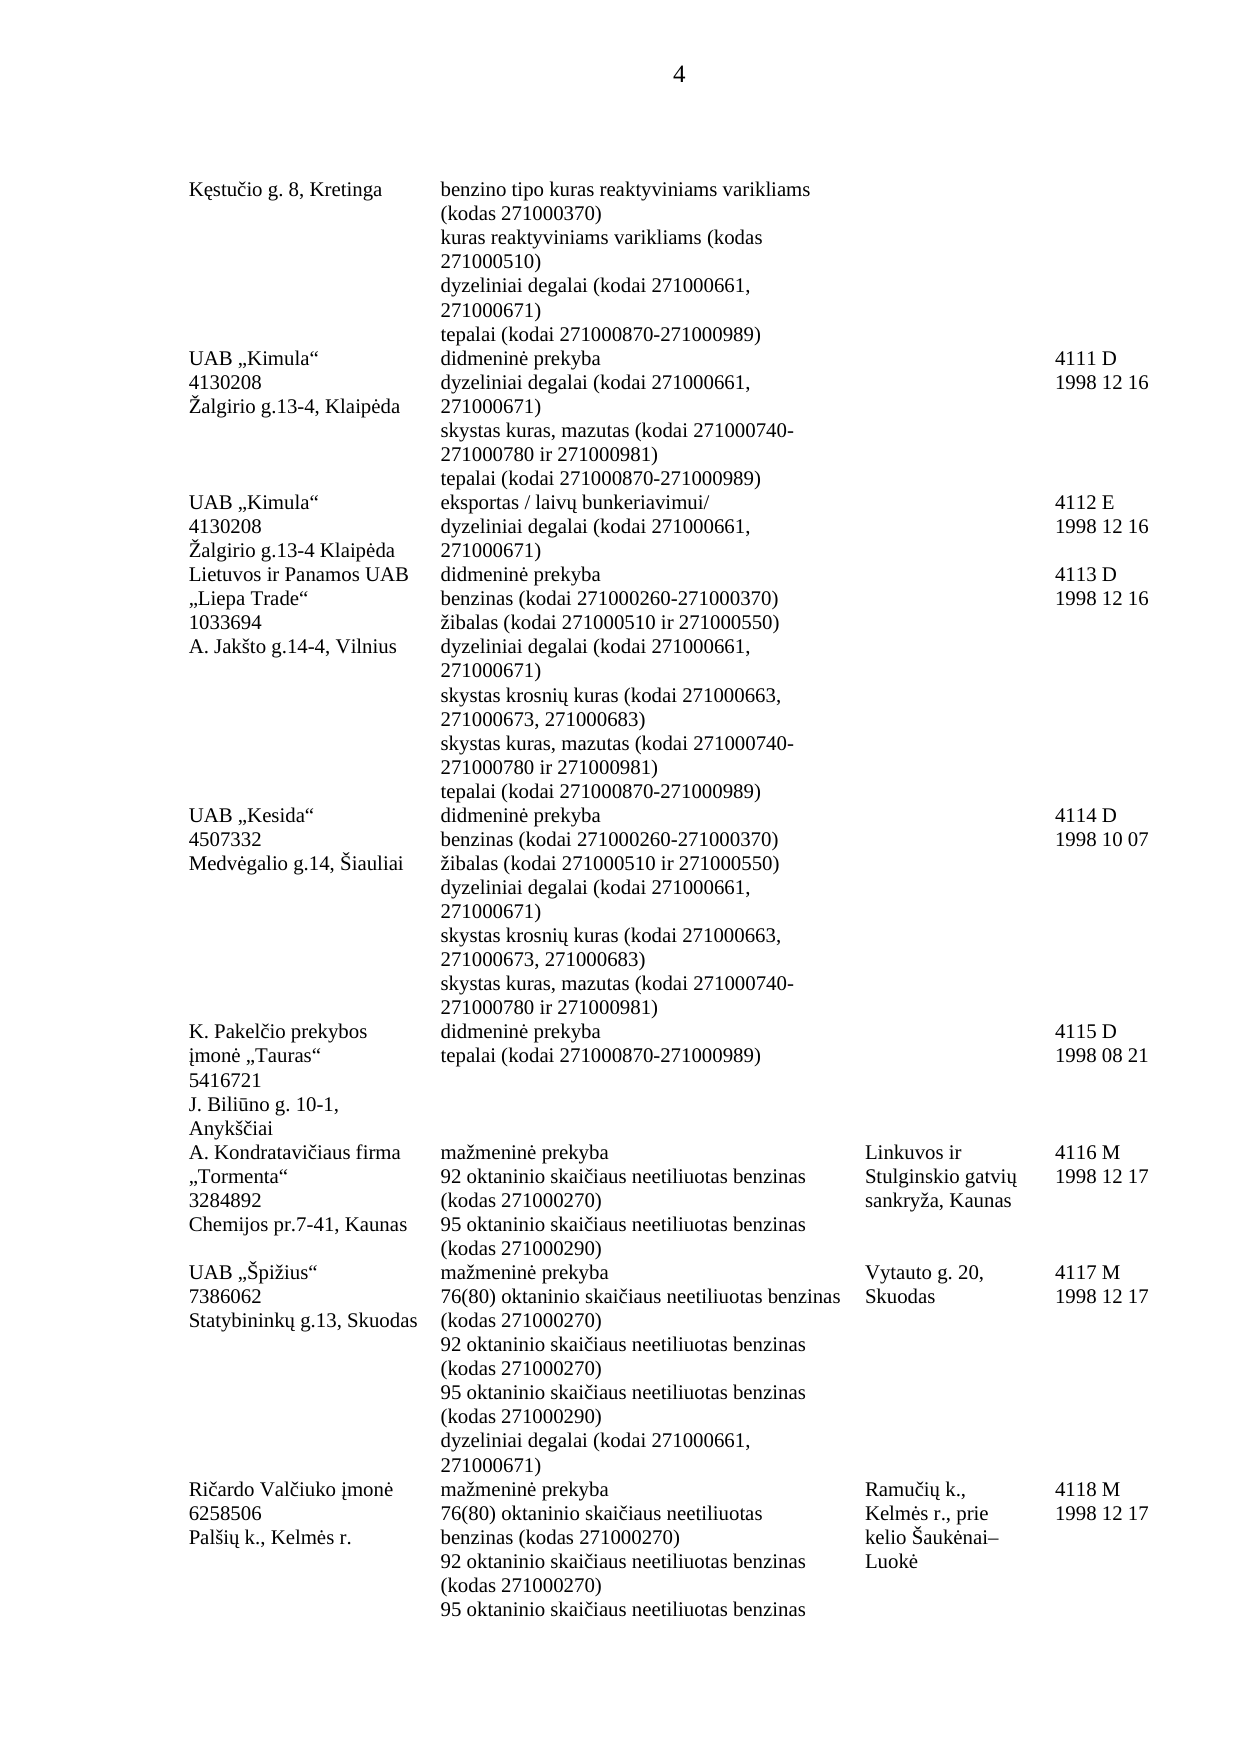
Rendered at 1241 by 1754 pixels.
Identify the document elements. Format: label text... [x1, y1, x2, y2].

table_cell 4115 D 1998 08 21 [1044, 1019, 1181, 1140]
table_cell mažmeninė prekyba 76(80) oktaninio skaičiaus neetiliuotas benzinas (kodas 271000270) 92 oktaninio skaičiaus neetiliuotas benzinas (kodas 271000270) 95 oktaninio skaičiaus neetiliuotas benzinas [429, 1477, 853, 1621]
table_cell [854, 803, 1043, 1019]
table_cell Linkuvos ir Stulginskio gatvių sankryža, Kaunas [854, 1140, 1043, 1260]
table_cell Ramučių k., Kelmės r., prie kelio Šaukėnai–Luokė [854, 1477, 1043, 1621]
table_cell Lietuvos ir Panamos UAB „Liepa Trade“ 1033694 A. Jakšto g.14-4, Vilnius [177, 562, 429, 803]
table_cell 4111 D 1998 12 16 [1044, 346, 1181, 490]
table_cell Ričardo Valčiuko įmonė 6258506 Palšių k., Kelmės r. [177, 1477, 429, 1621]
table_cell [854, 346, 1043, 490]
table_cell 4112 E 1998 12 16 [1044, 490, 1181, 562]
table_cell Kęstučio g. 8, Kretinga [177, 177, 429, 346]
table_cell UAB „Špižius“ 7386062 Statybininkų g.13, Skuodas [177, 1260, 429, 1477]
table_cell 4113 D 1998 12 16 [1044, 562, 1181, 803]
table_cell 4114 D 1998 10 07 [1044, 803, 1181, 1019]
table_cell benzino tipo kuras reaktyviniams varikliams (kodas 271000370) kuras reaktyviniams varikliams (kodas 271000510) dyzeliniai degalai (kodai 271000661, 271000671) tepalai (kodai 271000870-271000989) [429, 177, 853, 346]
table_cell didmeninė prekyba dyzeliniai degalai (kodai 271000661, 271000671) skystas kuras, mazutas (kodai 271000740-271000780 ir 271000981) tepalai (kodai 271000870-271000989) [429, 346, 853, 490]
table_cell didmeninė prekyba benzinas (kodai 271000260-271000370) žibalas (kodai 271000510 ir 271000550) dyzeliniai degalai (kodai 271000661, 271000671) skystas krosnių kuras (kodai 271000663, 271000673, 271000683) skystas kuras, mazutas (kodai 271000740-271000780 ir 271000981) tepalai (kodai 271000870-271000989) [429, 562, 853, 803]
table_cell [854, 490, 1043, 562]
table_cell K. Pakelčio prekybos įmonė „Tauras“ 5416721 J. Biliūno g. 10-1, Anykščiai [177, 1019, 429, 1140]
table_cell 4117 M 1998 12 17 [1044, 1260, 1181, 1477]
table_cell didmeninė prekyba tepalai (kodai 271000870-271000989) [429, 1019, 853, 1140]
table_cell UAB „Kimula“ 4130208 Žalgirio g.13-4 Klaipėda [177, 490, 429, 562]
table_cell [854, 1019, 1043, 1140]
table_cell 4118 M 1998 12 17 [1044, 1477, 1181, 1621]
table_cell UAB „Kesida“ 4507332 Medvėgalio g.14, Šiauliai [177, 803, 429, 1019]
table_cell mažmeninė prekyba 92 oktaninio skaičiaus neetiliuotas benzinas (kodas 271000270) 95 oktaninio skaičiaus neetiliuotas benzinas (kodas 271000290) [429, 1140, 853, 1260]
table_cell [854, 177, 1043, 346]
table_cell A. Kondratavičiaus firma „Tormenta“ 3284892 Chemijos pr.7-41, Kaunas [177, 1140, 429, 1260]
table_cell [1044, 177, 1181, 346]
table_cell UAB „Kimula“ 4130208 Žalgirio g.13-4, Klaipėda [177, 346, 429, 490]
table_cell Vytauto g. 20, Skuodas [854, 1260, 1043, 1477]
table_cell didmeninė prekyba benzinas (kodai 271000260-271000370) žibalas (kodai 271000510 ir 271000550) dyzeliniai degalai (kodai 271000661, 271000671) skystas krosnių kuras (kodai 271000663, 271000673, 271000683) skystas kuras, mazutas (kodai 271000740-271000780 ir 271000981) [429, 803, 853, 1019]
table_cell 4116 M 1998 12 17 [1044, 1140, 1181, 1260]
table_cell eksportas / laivų bunkeriavimui/ dyzeliniai degalai (kodai 271000661, 271000671) [429, 490, 853, 562]
table_cell mažmeninė prekyba 76(80) oktaninio skaičiaus neetiliuotas benzinas (kodas 271000270) 92 oktaninio skaičiaus neetiliuotas benzinas (kodas 271000270) 95 oktaninio skaičiaus neetiliuotas benzinas (kodas 271000290) dyzeliniai degalai (kodai 271000661, 271000671) [429, 1260, 853, 1477]
table_cell [854, 562, 1043, 803]
